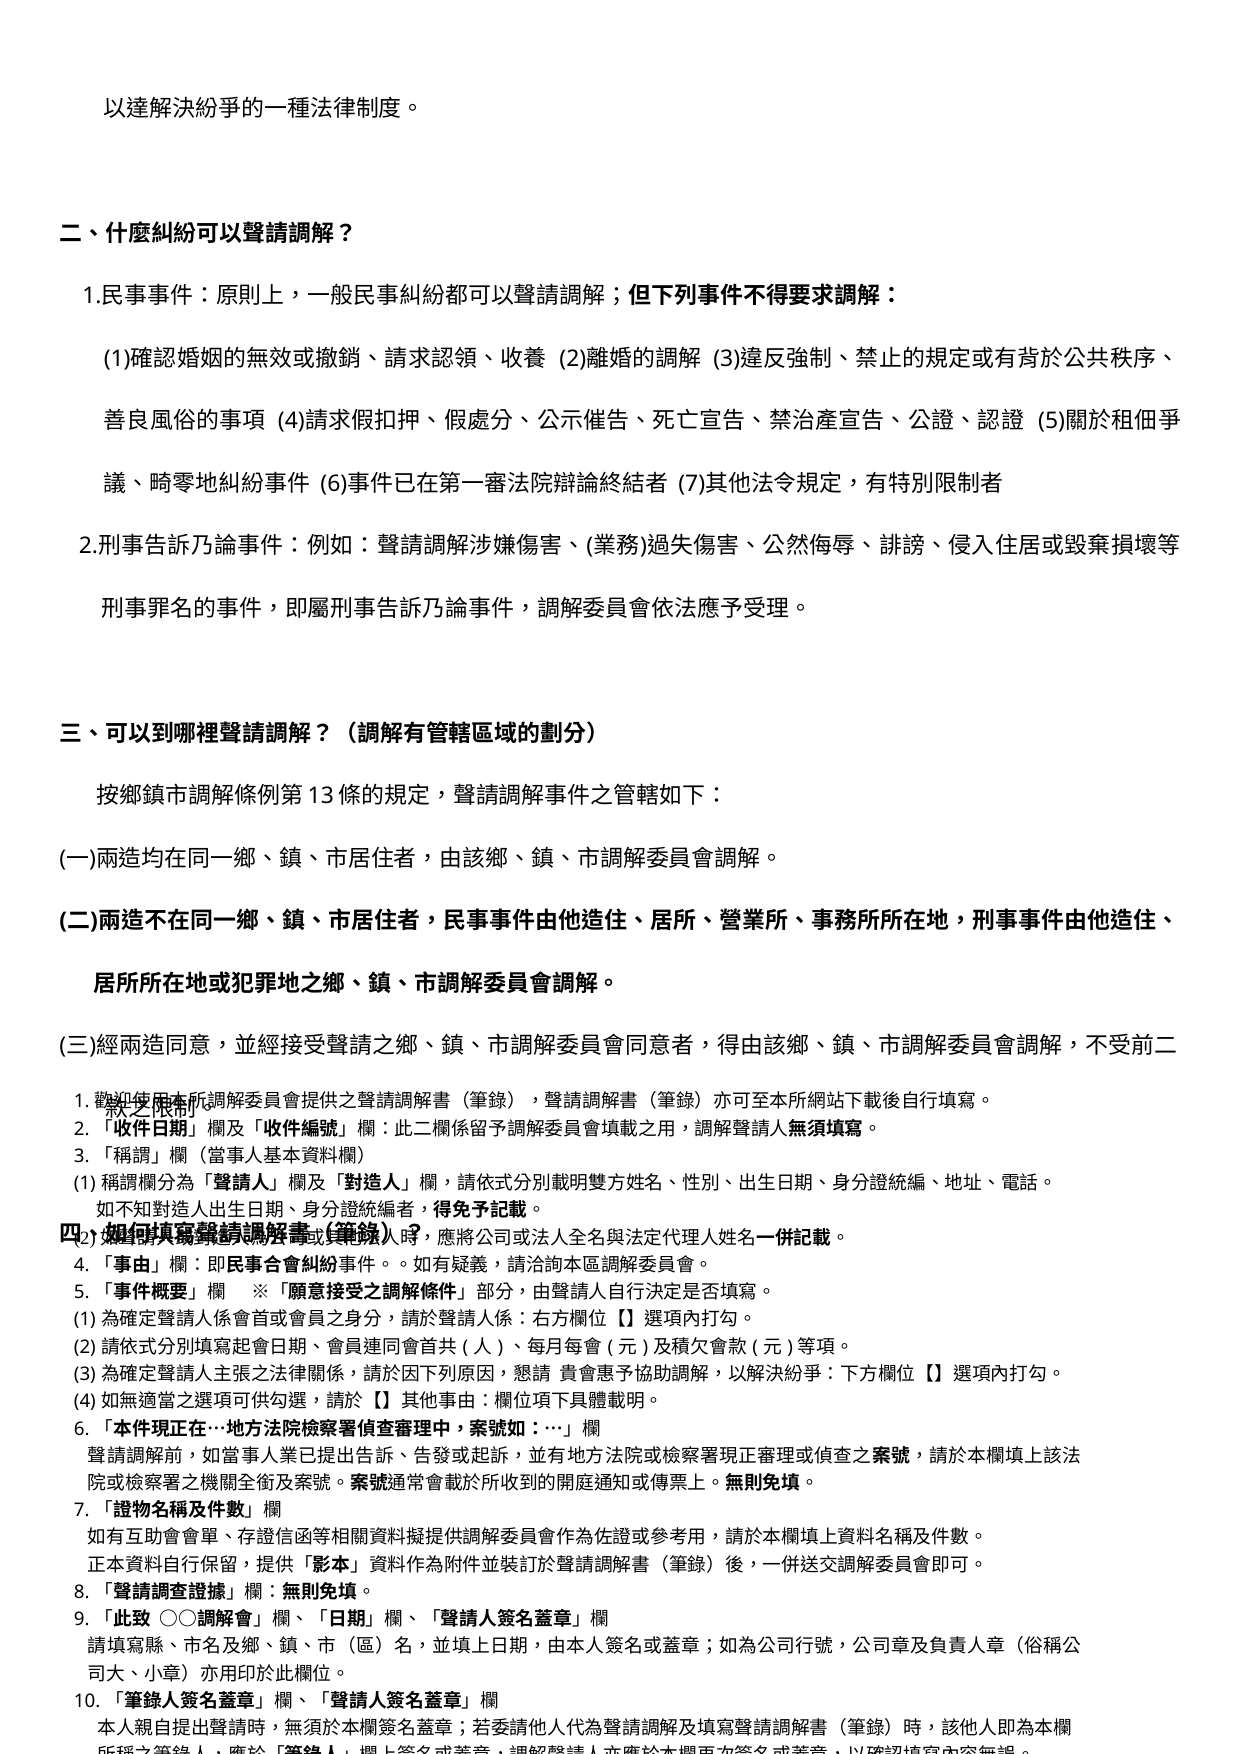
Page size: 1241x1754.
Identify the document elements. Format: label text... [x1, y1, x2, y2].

text 按鄉鎮市調解條例第13條的規定，聲請調解事件之管轄如下： [97, 752, 1181, 814]
text 四、如何填寫聲請調解書（筆錄）？ [59, 1189, 1181, 1252]
text (一)兩造均在同一鄉、鎮、市居住者，由該鄉、鎮、市調解委員會調解。 [59, 814, 1181, 877]
text (二)兩造不在同一鄉、鎮、市居住者，民事事件由他造住、居所、營業所、事務所所在地，刑事事件由他造住、居所所在地或犯罪地之鄉、鎮、市調解委員會調解。 [59, 877, 1181, 1002]
text 二、什麼糾紛可以聲請調解？ [59, 189, 1181, 252]
text 三、可以到哪裡聲請調解？（調解有管轄區域的劃分） [59, 689, 1181, 752]
text 2.刑事告訴乃論事件：例如：聲請調解涉嫌傷害、(業務)過失傷害、公然侮辱、誹謗、侵入住居或毀棄損壞等刑事罪名的事件，即屬刑事告訴乃論事件，調解委員會依法應予受理。 [78, 502, 1181, 627]
text 1.民事事件：原則上，一般民事糾紛都可以聲請調解；但下列事件不得要求調解： [59, 252, 1181, 314]
text (三)經兩造同意，並經接受聲請之鄉、鎮、市調解委員會同意者，得由該鄉、鎮、市調解委員會調解，不受前二款之限制。 [59, 1002, 1181, 1127]
text 以達解決紛爭的一種法律制度。 [92, 64, 1181, 127]
text (1)確認婚姻的無效或撤銷、請求認領、收養 (2)離婚的調解 (3)違反強制、禁止的規定或有背於公共秩序、善良風俗的事項 (4)請求假扣押、假處分、公示催告、死亡宣告、禁治產宣告、公證、認證 (5)關於租佃爭議、畸零地糾紛事件 (6)事件已在第一審法院辯論終結者 (7)其他法令規定，有特別限制者 [103, 314, 1181, 502]
